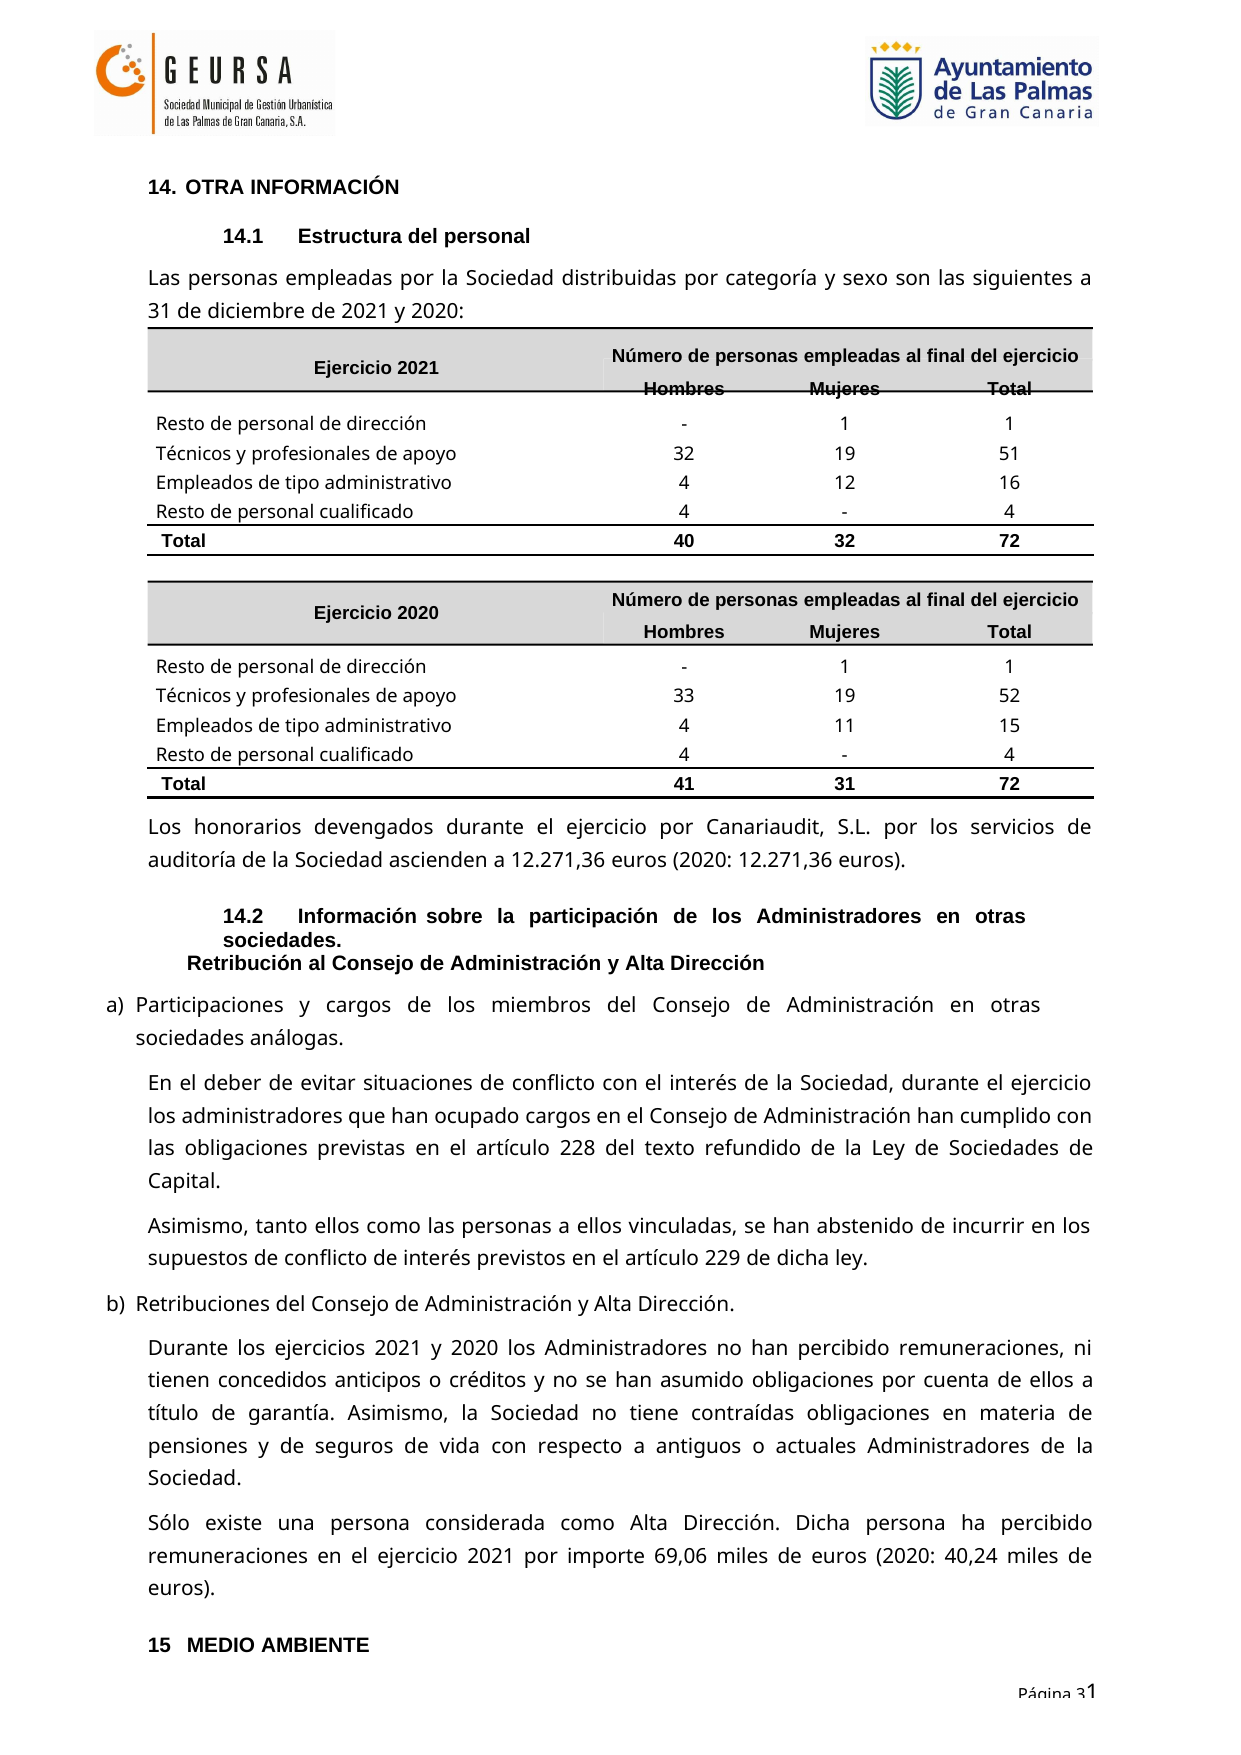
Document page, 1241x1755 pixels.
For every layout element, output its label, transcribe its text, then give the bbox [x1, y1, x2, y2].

table_cell 4 [544, 738, 767, 767]
table_cell - [767, 738, 933, 767]
table_cell [147, 393, 544, 405]
text Asimismo, tanto ellos como las personas a ellos vinculadas, se han abstenido de incurrir en los supuestos de conflicto de interés previstos en el artículo 229 de dicha ley. [148, 1211, 1093, 1272]
table_cell 19 [767, 436, 933, 465]
table_cell 15 [933, 708, 1093, 737]
table_cell 1 [933, 405, 1093, 436]
table_cell 4 [544, 708, 767, 737]
table_cell 33 [544, 679, 767, 708]
table_cell Técnicos y profesionales de apoyo [147, 679, 544, 708]
table_cell Total [933, 393, 1093, 405]
table_cell 4 [933, 495, 1093, 524]
text Los honorarios devengados durante el ejercicio por Canariaudit, S.L. por los servicios de auditoría de la Sociedad ascienden a 12.271,36 euros (2020: 12.271,36 euros). [148, 812, 1093, 873]
list MEDIO AMBIENTE [148, 1632, 1105, 1656]
table_cell Resto de personal cualificado [147, 495, 544, 524]
text Sólo existe una persona considerada como Alta Dirección. Dicha persona ha percibido remuneraciones en el ejercicio 2021 por importe 69,06 miles de euros (2020: 40,24 miles de euros). [148, 1508, 1093, 1602]
text Retribución al Consejo de Administración y Alta Dirección [187, 952, 1105, 976]
table_cell 12 [767, 465, 933, 495]
table_cell 1 [933, 648, 1093, 678]
table_cell 52 [933, 679, 1093, 708]
text En el deber de evitar situaciones de conflicto con el interés de la Sociedad, durante el ejercicio los administradores que han ocupado cargos en el Consejo de Administración han cumplido con las obligaciones previstas en el artículo 228 del texto refundido de la Ley de Sociedades de Capital. [148, 1068, 1093, 1194]
table_cell 32 [767, 526, 933, 554]
table_cell 11 [767, 708, 933, 737]
table_cell Resto de personal de dirección [147, 648, 544, 678]
text Las personas empleadas por la Sociedad distribuidas por categoría y sexo son las siguientes a 31 de diciembre de 2021 y 2020: [148, 263, 1093, 324]
table_cell 4 [544, 495, 767, 524]
table_cell 4 [544, 465, 767, 495]
table_cell 40 [544, 526, 767, 554]
table_cell Mujeres [767, 393, 933, 405]
list Participaciones y cargos de los miembros del Consejo de Administración en otras sociedades análogas. [106, 990, 1041, 1052]
list Información sobre la participación de los Administradores en otras sociedades. [223, 904, 1105, 952]
table_cell Total [147, 526, 544, 554]
table_cell - [544, 648, 767, 678]
table_cell Técnicos y profesionales de apoyo [147, 436, 544, 465]
table_cell 16 [933, 465, 1093, 495]
table_cell 1 [767, 405, 933, 436]
table_cell 72 [933, 769, 1093, 796]
table_cell 41 [544, 769, 767, 796]
table_cell 32 [544, 436, 767, 465]
table_cell Empleados de tipo administrativo [147, 708, 544, 737]
table_cell - [767, 495, 933, 524]
table_cell - [544, 405, 767, 436]
table_cell 72 [933, 526, 1093, 554]
table_cell Empleados de tipo administrativo [147, 465, 544, 495]
table_cell 31 [767, 769, 933, 796]
table_cell 1 [767, 648, 933, 678]
list Estructura del personal [223, 224, 1105, 248]
list Retribuciones del Consejo de Administración y Alta Dirección. [106, 1289, 1105, 1317]
table_cell 4 [933, 738, 1093, 767]
table_cell Hombres [544, 393, 767, 405]
table_cell Resto de personal cualificado [147, 738, 544, 767]
text Durante los ejercicios 2021 y 2020 los Administradores no han percibido remuneraciones, ni tienen concedidos anticipos o créditos y no se han asumido obligaciones por cuenta de ellos a título de garantía. Asimismo, la Sociedad no tiene contraídas obligaciones en materia de pensiones y de seguros de vida con respecto a antiguos o actuales Administradores de la Sociedad. [148, 1333, 1093, 1492]
table_cell 19 [767, 679, 933, 708]
table_cell Número de personas empleadas al final del ejercicio Ejercicio 2020 [147, 556, 1093, 580]
table_cell Total [147, 769, 544, 796]
table_cell 51 [933, 436, 1093, 465]
table_cell Resto de personal de dirección [147, 405, 544, 436]
list OTRA INFORMACIÓN [148, 175, 1105, 199]
